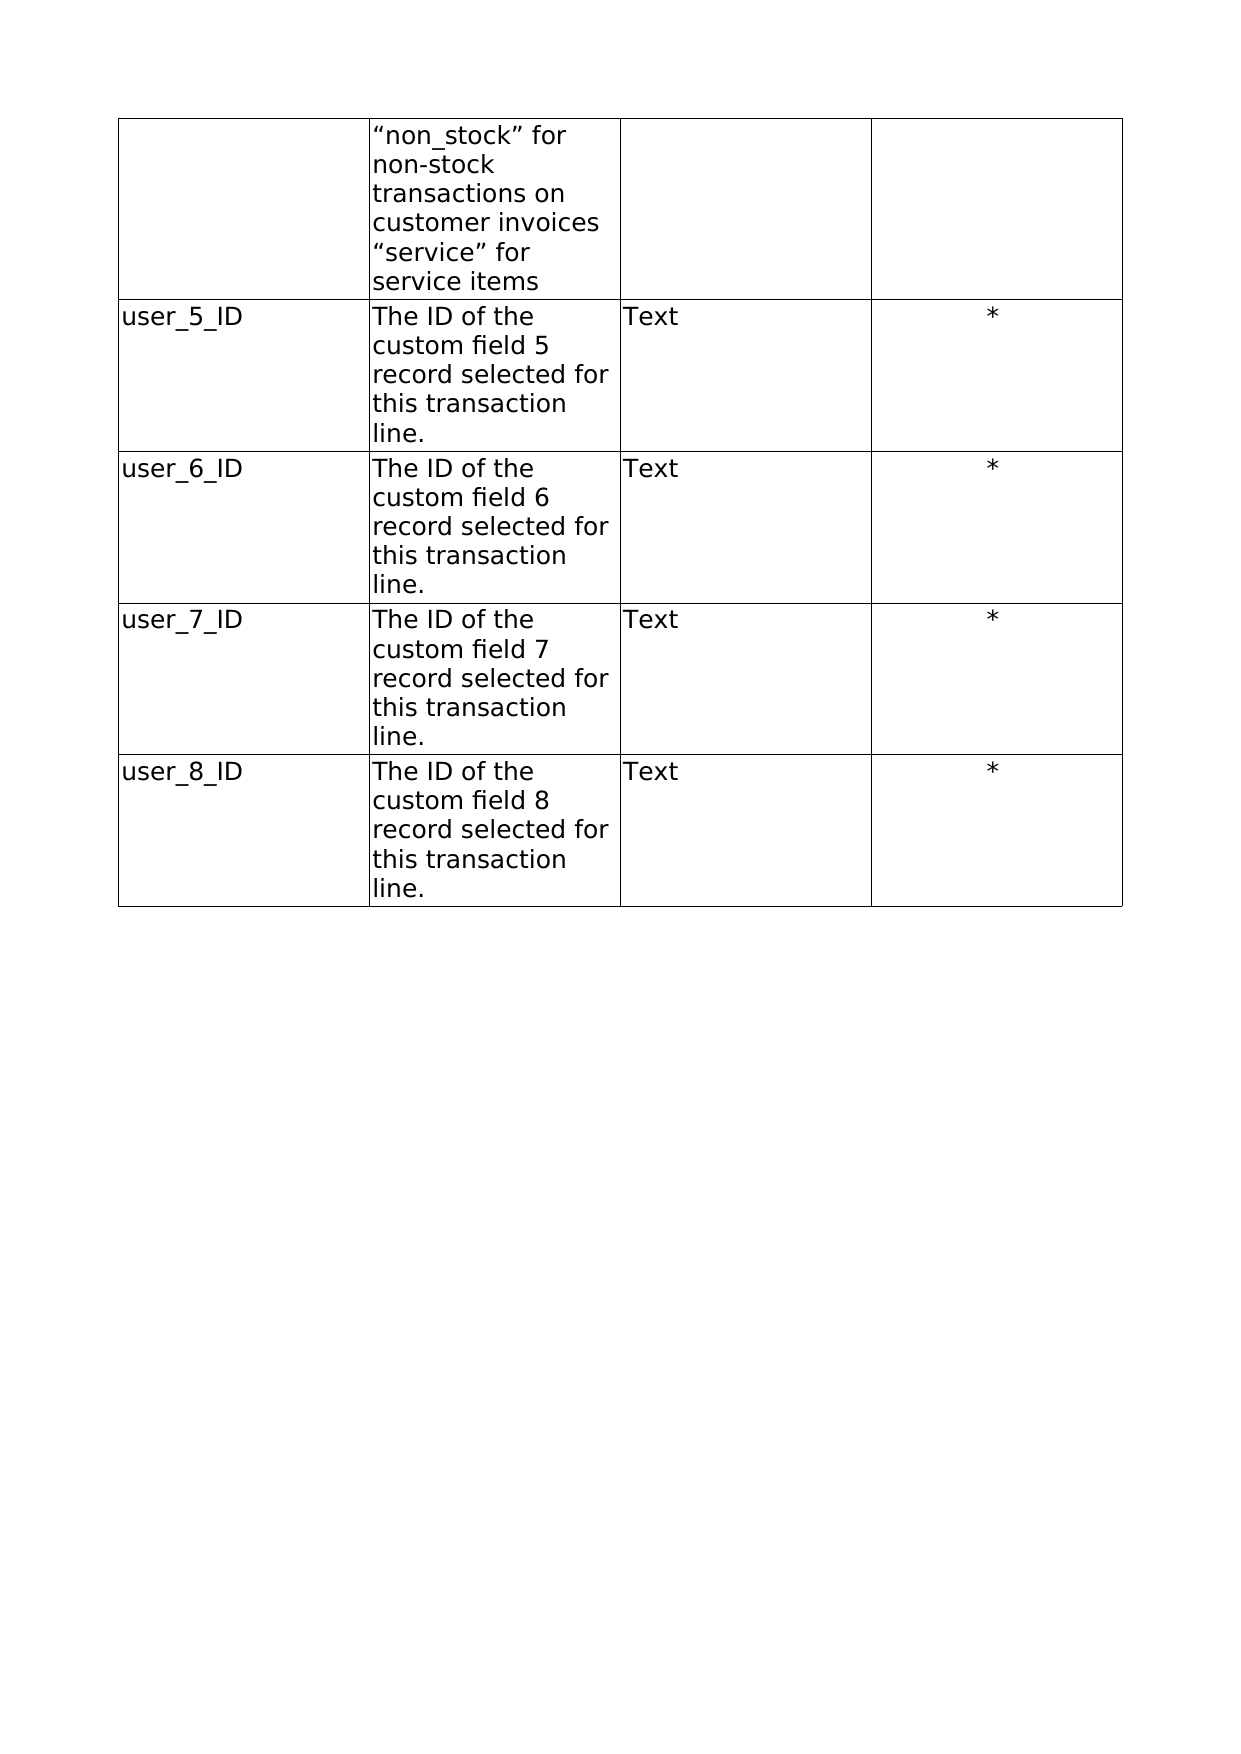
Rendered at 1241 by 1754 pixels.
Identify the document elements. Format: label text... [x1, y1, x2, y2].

table_cell * [872, 300, 1122, 451]
table_cell Text [621, 604, 871, 754]
table_cell * [872, 452, 1122, 603]
table_cell user_5_ID [119, 300, 369, 451]
table_cell The ID of the custom field 5 record selected for this transaction line. [370, 300, 620, 451]
table_cell Text [621, 452, 871, 603]
table_cell [621, 119, 871, 299]
table_cell user_7_ID [119, 604, 369, 754]
table_cell Text [621, 300, 871, 451]
table_cell The ID of the custom field 7 record selected for this transaction line. [370, 604, 620, 754]
table_cell [872, 119, 1122, 299]
table_cell “non_stock” for non-stock transactions on customer invoices “service” for service items [370, 119, 620, 299]
table_cell user_6_ID [119, 452, 369, 603]
table_cell user_8_ID [119, 755, 369, 906]
table_cell The ID of the custom field 6 record selected for this transaction line. [370, 452, 620, 603]
table_cell Text [621, 755, 871, 906]
table_cell * [872, 604, 1122, 754]
table_cell [119, 119, 369, 299]
table_cell The ID of the custom field 8 record selected for this transaction line. [370, 755, 620, 906]
table_cell * [872, 755, 1122, 906]
